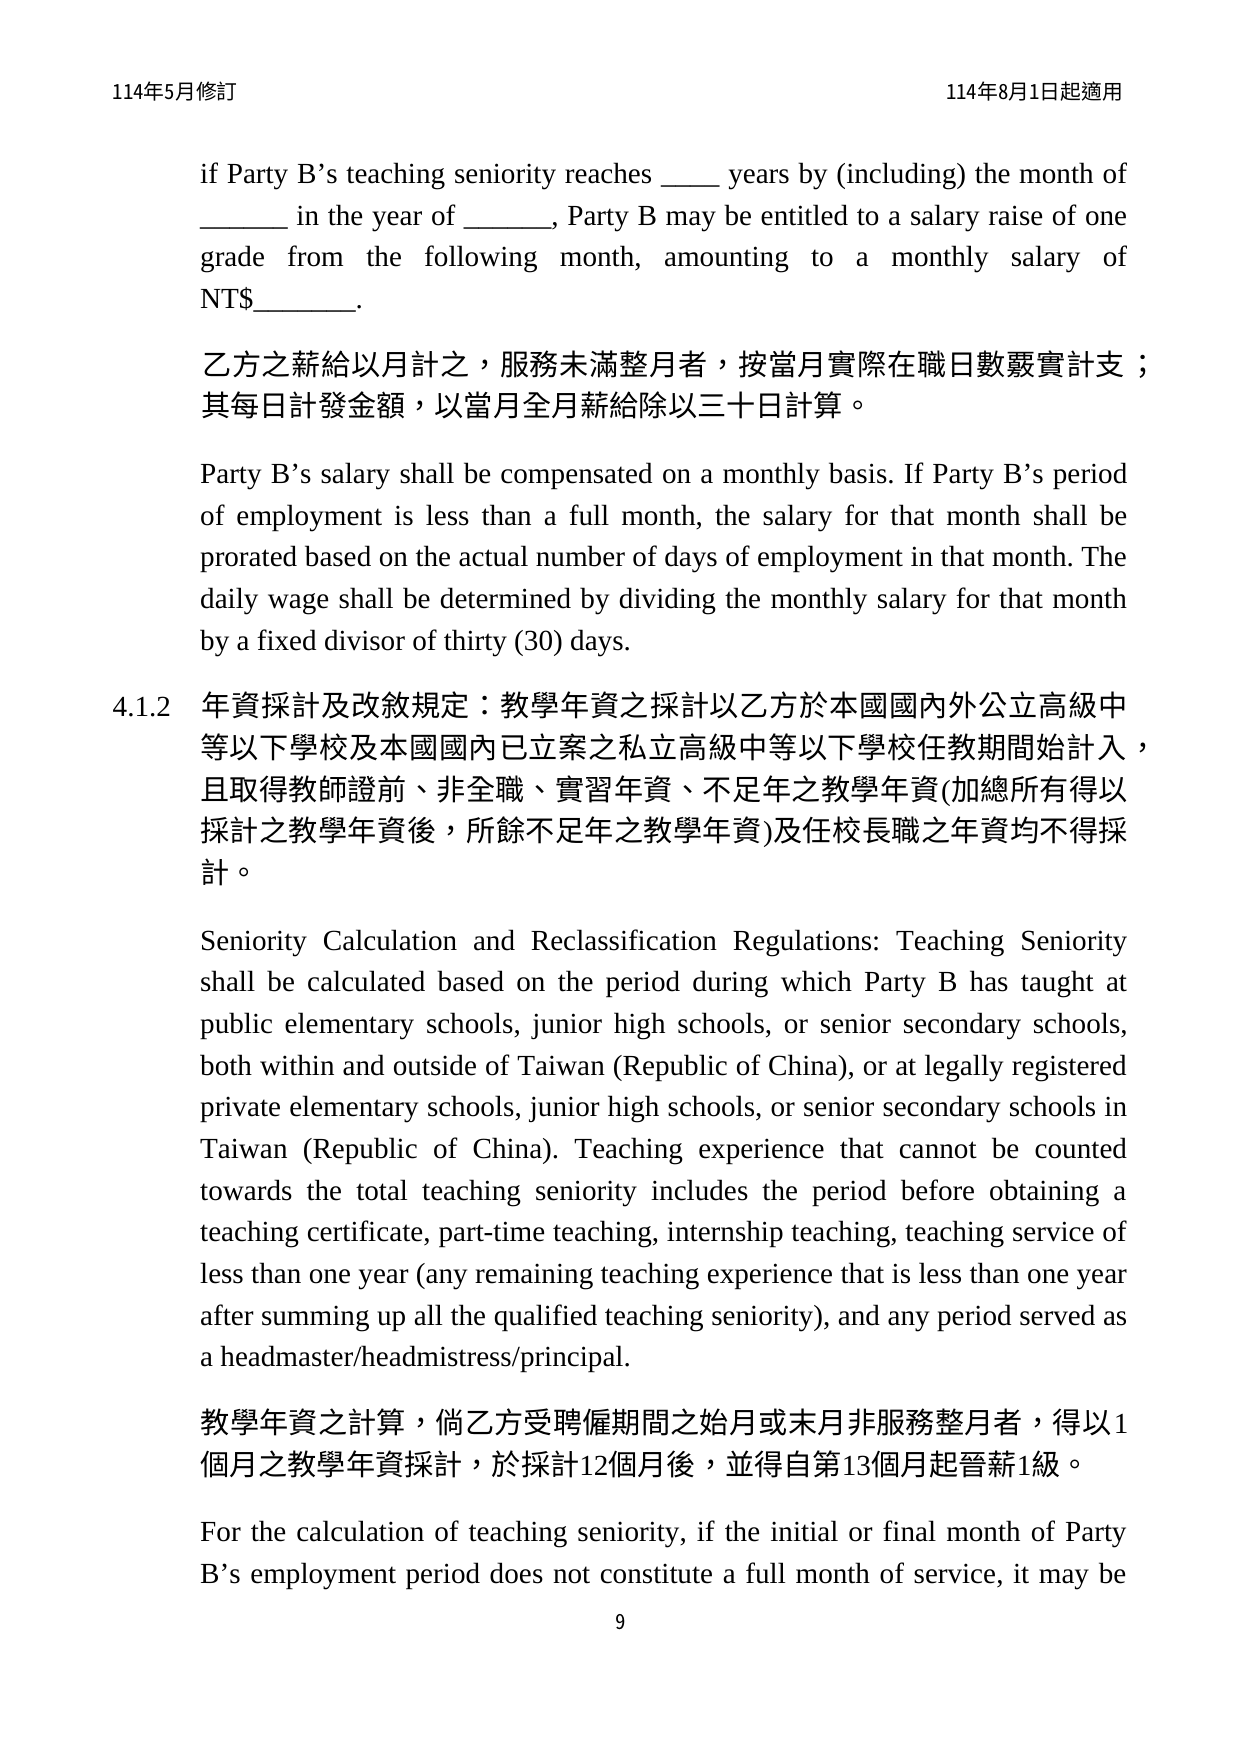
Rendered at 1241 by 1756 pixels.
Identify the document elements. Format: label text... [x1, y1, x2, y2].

text 教學年資之計算，倘乙方受聘僱期間之始月或末月非服務整月者，得以1個月之教學年資採計，於採計12個月後，並得自第13個月起晉薪1級。 [112, 1400, 1128, 1483]
text 4.1.2 年資採計及改敘規定：教學年資之採計以乙方於本國國內外公立高級中等以下學校及本國國內已立案之私立高級中等以下學校任教期間始計入，且取得教師證前、非全職、實習年資、不足年之教學年資(加總所有得以採計之教學年資後，所餘不足年之教學年資)及任校長職之年資均不得採計。 [112, 683, 1128, 892]
text For the calculation of teaching seniority, if the initial or final month of Party B’s employment period does not constitute a full month of service, it may be [200, 1508, 1128, 1592]
text Seniority Calculation and Reclassification Regulations: Teaching Seniority shall be calculated based on the period during which Party B has taught at public elementary schools, junior high schools, or senior secondary schools, both within and outside of Taiwan (Republic of China), or at legally registered private elementary schools, junior high schools, or senior secondary schools in Taiwan (Republic of China). Teaching experience that cannot be counted towards the total teaching seniority includes the period before obtaining a teaching certificate, part-time teaching, internship teaching, teaching service of less than one year (any remaining teaching experience that is less than one year after summing up all the qualified teaching seniority), and any period served as a headmaster/headmistress/principal. [112, 917, 1128, 1375]
text 乙方之薪給以月計之，服務未滿整月者，按當月實際在職日數覈實計支；其每日計發金額，以當月全月薪給除以三十日計算。 [112, 342, 1128, 425]
text Party B’s salary shall be compensated on a monthly basis. If Party B’s period of employment is less than a full month, the salary for that month shall be prorated based on the actual number of days of employment in that month. The daily wage shall be determined by dividing the monthly salary for that month by a fixed divisor of thirty (30) days. [200, 450, 1128, 658]
text if Party B’s teaching seniority reaches ____ years by (including) the month of ______ in the year of ______, Party B may be entitled to a salary raise of one grade from the following month, amounting to a monthly salary of NT$_______. [112, 150, 1128, 317]
